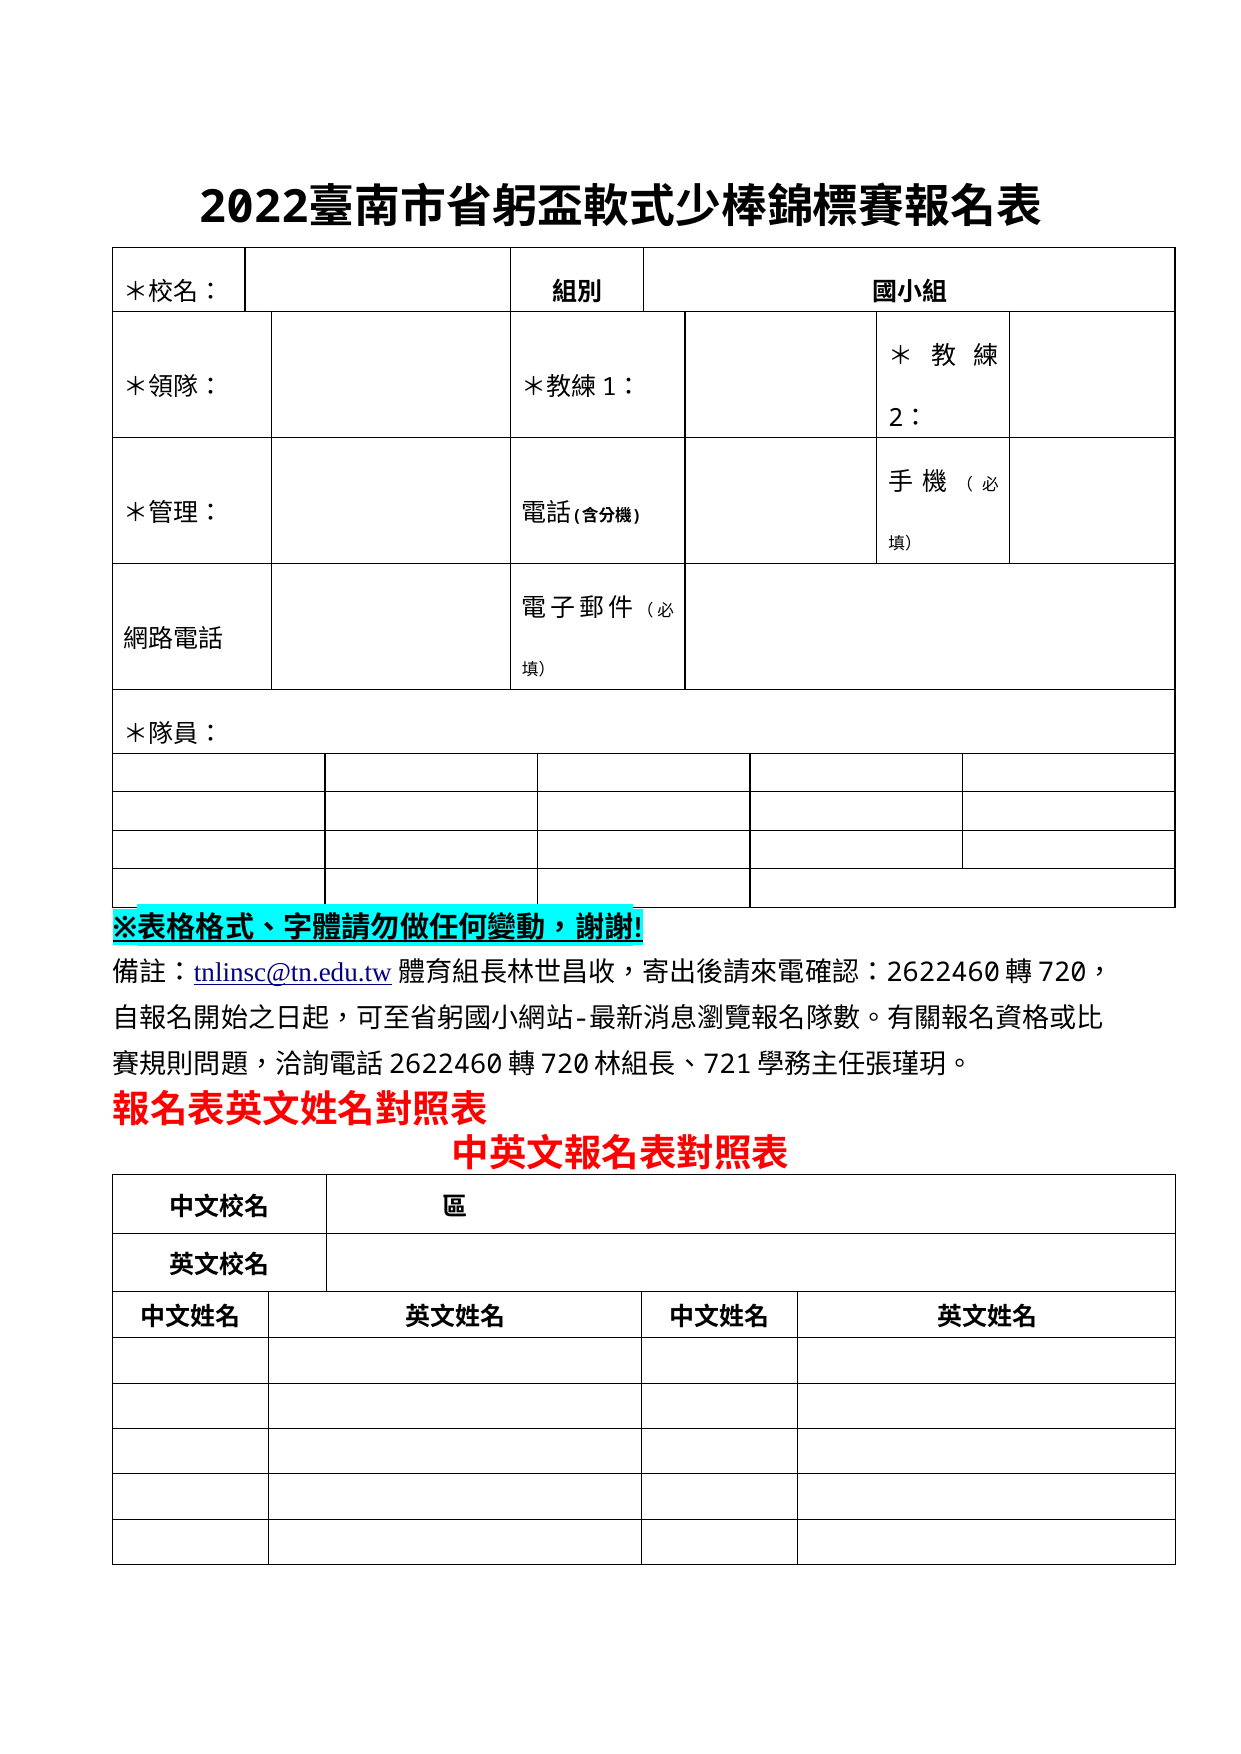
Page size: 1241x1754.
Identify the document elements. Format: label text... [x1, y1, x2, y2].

table_cell ＊管理： [113, 438, 271, 563]
table_cell ＊教練1： [511, 312, 684, 437]
table_cell [269, 1338, 641, 1383]
table_cell [751, 754, 962, 791]
table_header 國小組 [644, 248, 1174, 311]
table_cell [538, 754, 749, 791]
table_cell [963, 831, 1174, 868]
table_cell 手機（必填） [877, 438, 1009, 563]
table_cell [538, 869, 749, 907]
table_header 中文校名 [113, 1175, 326, 1233]
table_cell [326, 792, 537, 829]
table_cell [798, 1338, 1175, 1383]
table_cell [1010, 438, 1174, 563]
table_cell 英文校名 [113, 1234, 326, 1291]
table_cell [798, 1384, 1175, 1428]
table_cell 中文姓名 [642, 1292, 797, 1337]
text ※表格格式、字體請勿做任何變動，謝謝! [112, 908, 1128, 945]
text 備註：tnlinsc@tn.edu.tw 體育組長林世昌收，寄出後請來電確認：2622460轉720，自報名開始之日起，可至省躬國小網站-最新消息瀏覽報名隊數。有關報名資格或比賽規則問題，洽詢電話2622460轉720林組長、721學務主任張瑾玥。 [112, 945, 1128, 1083]
table_cell 英文姓名 [798, 1292, 1175, 1337]
table_cell [269, 1520, 641, 1564]
table_header [246, 248, 510, 311]
table_cell [113, 1338, 268, 1383]
table_cell [751, 831, 962, 868]
table_cell [272, 312, 510, 437]
table_cell [113, 831, 324, 868]
table_cell [113, 1384, 268, 1428]
table_cell [642, 1384, 797, 1428]
table_cell [963, 754, 1174, 791]
table_cell [798, 1474, 1175, 1518]
table_cell [113, 1429, 268, 1473]
table_cell [272, 438, 510, 563]
table_cell [538, 792, 749, 829]
table_cell [326, 869, 537, 907]
table_cell 電話(含分機) [511, 438, 684, 563]
table_cell [642, 1338, 797, 1383]
table_cell 電子郵件（必填） [511, 564, 684, 689]
table_cell [113, 1474, 268, 1518]
table_cell [1010, 312, 1174, 437]
table_cell [642, 1520, 797, 1564]
table_cell ＊隊員： [113, 690, 1174, 752]
table_header 組別 [511, 248, 643, 311]
table_cell 英文姓名 [269, 1292, 641, 1337]
table_cell [686, 564, 1174, 689]
table_cell [113, 1520, 268, 1564]
table_cell [642, 1474, 797, 1518]
table_cell [327, 1234, 1175, 1291]
table_cell [751, 792, 962, 829]
text 中英文報名表對照表 [112, 1133, 1128, 1174]
table_header 區 [327, 1175, 1175, 1233]
table_cell [642, 1429, 797, 1473]
table_cell [272, 564, 510, 689]
text 報名表英文姓名對照表 [112, 1083, 1128, 1133]
table_header ＊校名： [113, 248, 244, 311]
table_cell 中文姓名 [113, 1292, 268, 1337]
table_cell [326, 754, 537, 791]
table_cell 網路電話 [113, 564, 271, 689]
table_cell [686, 438, 876, 563]
table_cell [538, 831, 749, 868]
table_cell [113, 754, 324, 791]
table_cell [326, 831, 537, 868]
table_cell [798, 1429, 1175, 1473]
table_cell [269, 1474, 641, 1518]
table_cell [113, 869, 324, 907]
table_cell [269, 1429, 641, 1473]
table_cell ＊領隊： [113, 312, 271, 437]
table_cell [113, 792, 324, 829]
text 2022臺南市省躬盃軟式少棒錦標賽報名表 [112, 169, 1128, 236]
table_cell [963, 792, 1174, 829]
table_cell [798, 1520, 1175, 1564]
table_cell [751, 869, 1174, 907]
table_cell [269, 1384, 641, 1428]
table_cell [686, 312, 876, 437]
table_cell ＊教練2： [877, 312, 1009, 437]
